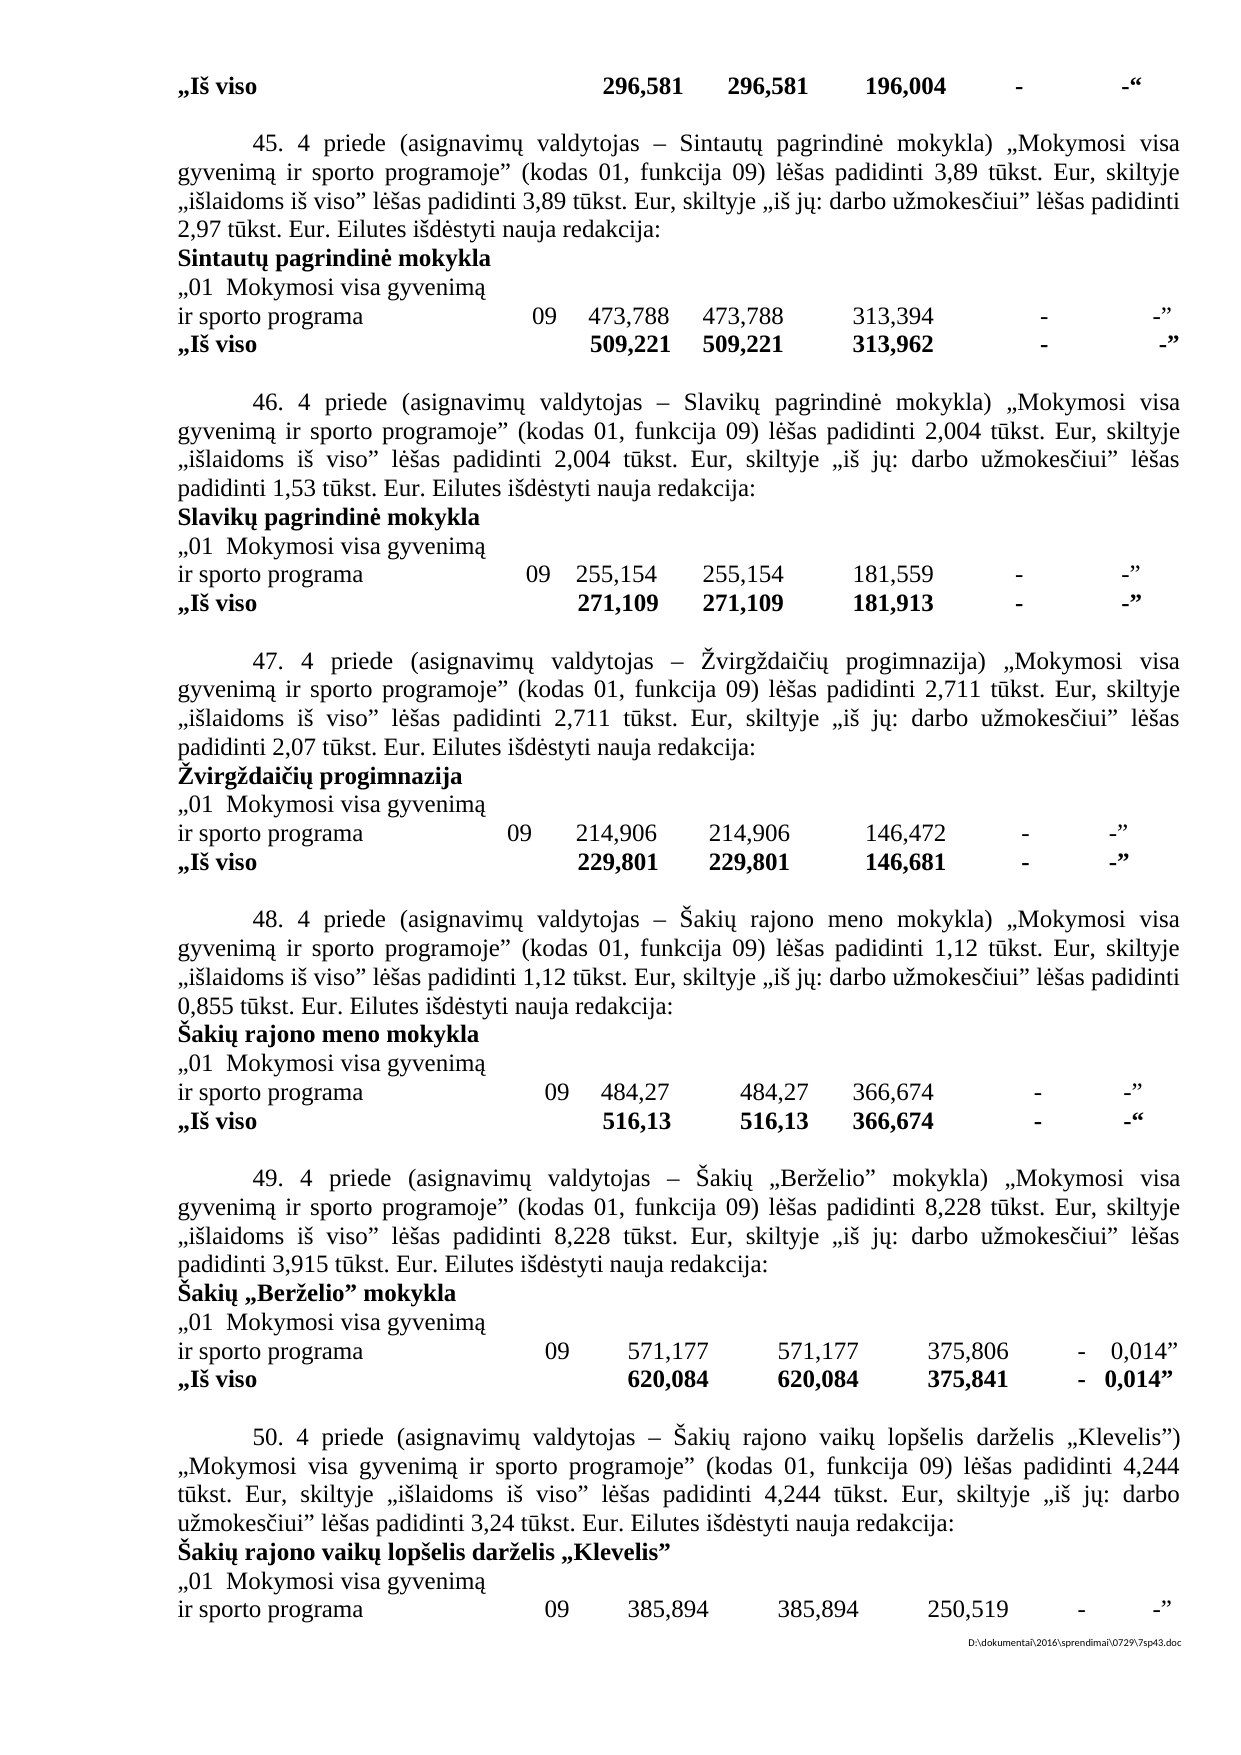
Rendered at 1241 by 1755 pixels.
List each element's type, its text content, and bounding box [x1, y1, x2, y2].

text ir sporto programa 09 214,906 214,906 146,472 - -” [177, 818, 1181, 847]
text „Iš viso 271,109 271,109 181,913 - -” [177, 588, 1181, 617]
text Šakių rajono vaikų lopšelis darželis „Klevelis” [177, 1537, 1181, 1566]
text ir sporto programa 09 571,177 571,177 375,806 - 0,014” [177, 1336, 1181, 1364]
text 46. 4 priede (asignavimų valdytojas – Slavikų pagrindinė mokykla) „Mokymosi visa gyvenimą ir sporto programoje” (kodas 01, funkcija 09) lėšas padidinti 2,004 tūkst. Eur, skiltyje „išlaidoms iš viso” lėšas padidinti 2,004 tūkst. Eur, skiltyje „iš jų: darbo užmokesčiui” lėšas padidinti 1,53 tūkst. Eur. Eilutes išdėstyti nauja redakcija: [177, 387, 1181, 502]
text Žvirgždaičių progimnazija [177, 761, 1181, 789]
text 45. 4 priede (asignavimų valdytojas – Sintautų pagrindinė mokykla) „Mokymosi visa gyvenimą ir sporto programoje” (kodas 01, funkcija 09) lėšas padidinti 3,89 tūkst. Eur, skiltyje „išlaidoms iš viso” lėšas padidinti 3,89 tūkst. Eur, skiltyje „iš jų: darbo užmokesčiui” lėšas padidinti 2,97 tūkst. Eur. Eilutes išdėstyti nauja redakcija: [177, 128, 1181, 243]
text Šakių rajono meno mokykla [177, 1019, 1181, 1048]
text Slavikų pagrindinė mokykla [177, 502, 1181, 531]
text Šakių „Berželio” mokykla [177, 1278, 1181, 1307]
text „Iš viso 229,801 229,801 146,681 - -” [177, 847, 1181, 876]
text 47. 4 priede (asignavimų valdytojas – Žvirgždaičių progimnazija) „Mokymosi visa gyvenimą ir sporto programoje” (kodas 01, funkcija 09) lėšas padidinti 2,711 tūkst. Eur, skiltyje „išlaidoms iš viso” lėšas padidinti 2,711 tūkst. Eur, skiltyje „iš jų: darbo užmokesčiui” lėšas padidinti 2,07 tūkst. Eur. Eilutes išdėstyti nauja redakcija: [177, 646, 1181, 761]
text „01 Mokymosi visa gyvenimą [177, 1048, 1181, 1077]
text „01 Mokymosi visa gyvenimą [177, 1566, 1181, 1594]
text „01 Mokymosi visa gyvenimą [177, 1307, 1181, 1336]
text „Iš viso 620,084 620,084 375,841 - 0,014” [177, 1364, 1181, 1393]
text „01 Mokymosi visa gyvenimą [177, 272, 1181, 301]
text ir sporto programa 09 385,894 385,894 250,519 - -” [177, 1594, 1181, 1623]
text 48. 4 priede (asignavimų valdytojas – Šakių rajono meno mokykla) „Mokymosi visa gyvenimą ir sporto programoje” (kodas 01, funkcija 09) lėšas padidinti 1,12 tūkst. Eur, skiltyje „išlaidoms iš viso” lėšas padidinti 1,12 tūkst. Eur, skiltyje „iš jų: darbo užmokesčiui” lėšas padidinti 0,855 tūkst. Eur. Eilutes išdėstyti nauja redakcija: [177, 904, 1181, 1019]
text ir sporto programa 09 484,27 484,27 366,674 - -” [177, 1077, 1181, 1106]
text 50. 4 priede (asignavimų valdytojas – Šakių rajono vaikų lopšelis darželis „Klevelis”) „Mokymosi visa gyvenimą ir sporto programoje” (kodas 01, funkcija 09) lėšas padidinti 4,244 tūkst. Eur, skiltyje „išlaidoms iš viso” lėšas padidinti 4,244 tūkst. Eur, skiltyje „iš jų: darbo užmokesčiui” lėšas padidinti 3,24 tūkst. Eur. Eilutes išdėstyti nauja redakcija: [177, 1422, 1181, 1537]
text 49. 4 priede (asignavimų valdytojas – Šakių „Berželio” mokykla) „Mokymosi visa gyvenimą ir sporto programoje” (kodas 01, funkcija 09) lėšas padidinti 8,228 tūkst. Eur, skiltyje „išlaidoms iš viso” lėšas padidinti 8,228 tūkst. Eur, skiltyje „iš jų: darbo užmokesčiui” lėšas padidinti 3,915 tūkst. Eur. Eilutes išdėstyti nauja redakcija: [177, 1163, 1181, 1278]
text ir sporto programa 09 473,788 473,788 313,394 - -” [177, 301, 1181, 329]
text „Iš viso 516,13 516,13 366,674 - -“ [177, 1106, 1181, 1134]
text „01 Mokymosi visa gyvenimą [177, 531, 1181, 559]
text Sintautų pagrindinė mokykla [177, 243, 1181, 272]
text ir sporto programa 09 255,154 255,154 181,559 - -” [177, 559, 1181, 588]
text „Iš viso 509,221 509,221 313,962 - -” [177, 329, 1181, 358]
text „Iš viso 296,581 296,581 196,004 - -“ [177, 71, 1181, 99]
text „01 Mokymosi visa gyvenimą [177, 789, 1181, 818]
